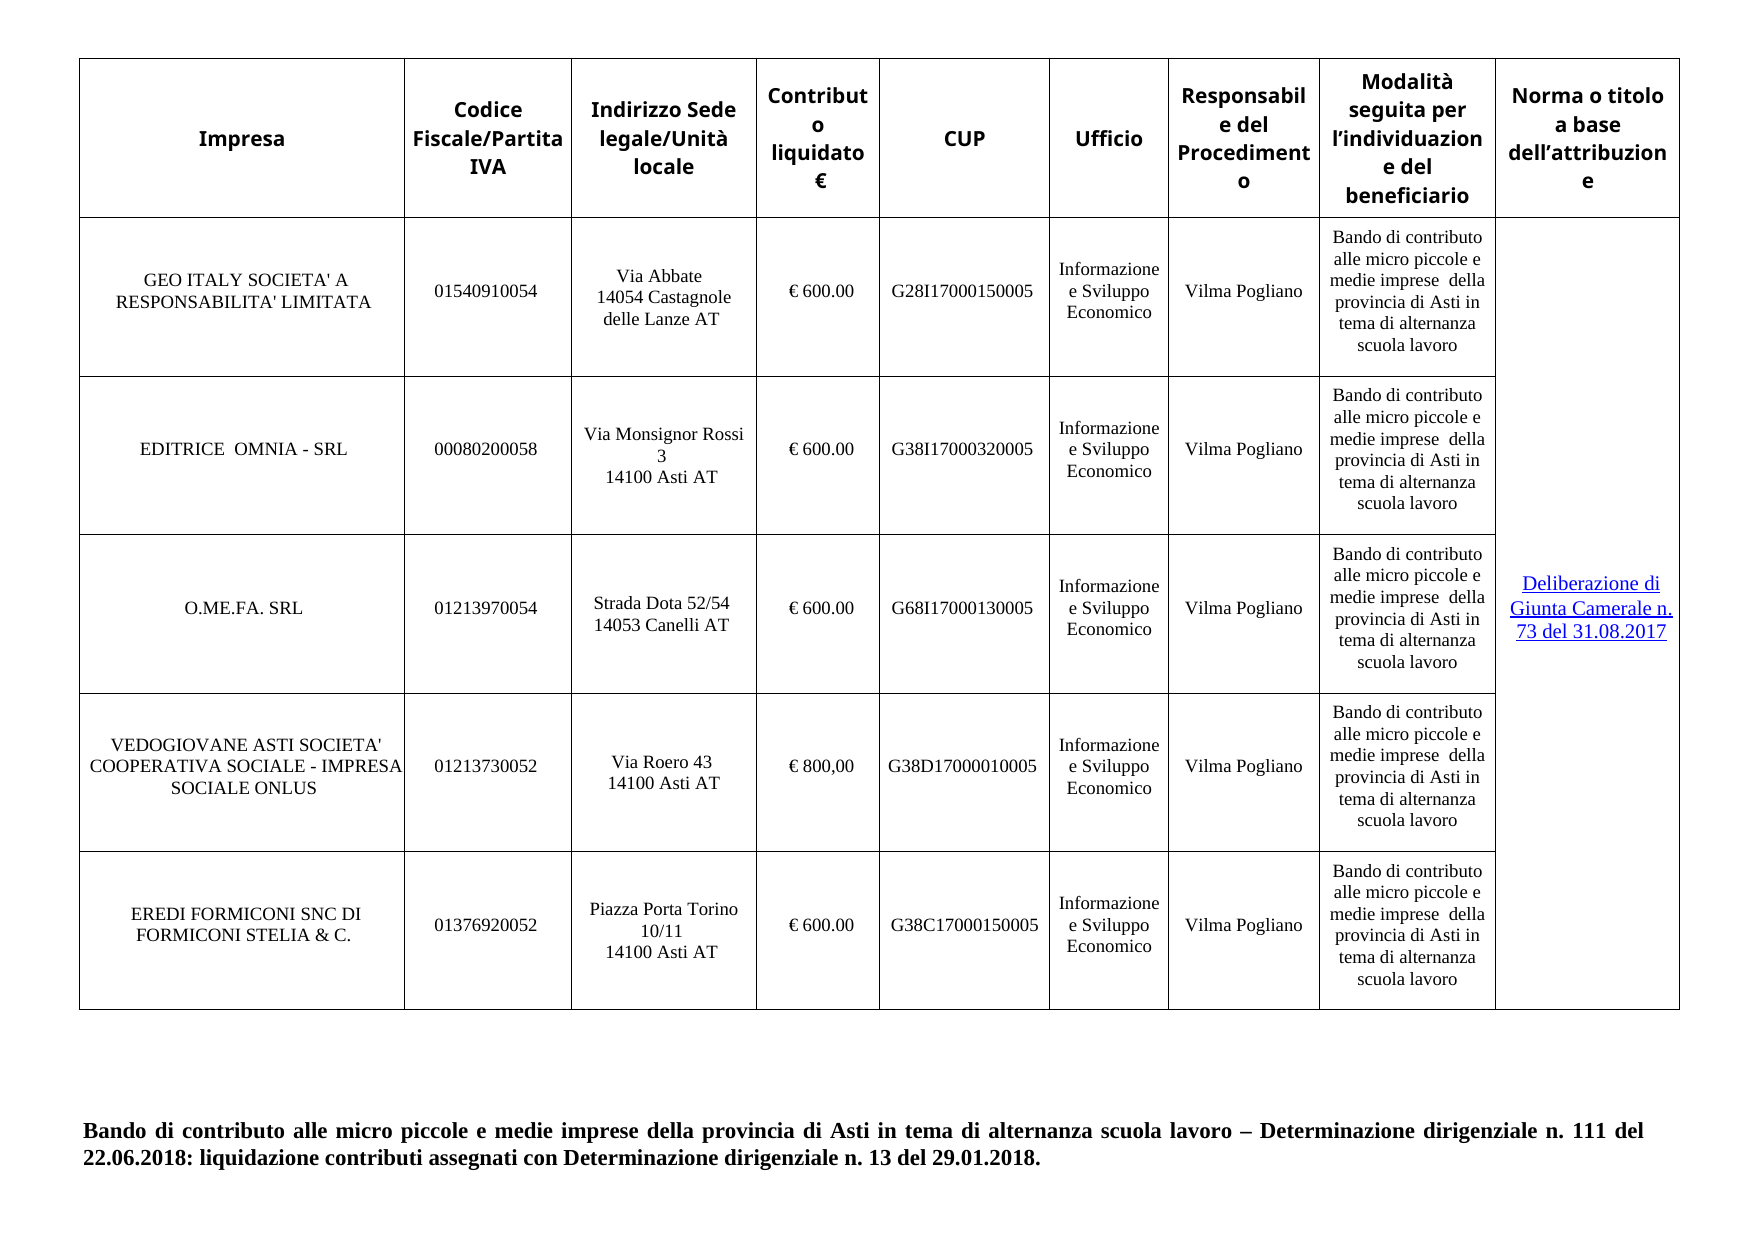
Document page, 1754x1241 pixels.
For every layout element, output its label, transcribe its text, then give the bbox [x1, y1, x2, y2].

table_header CUP [880, 59, 1049, 217]
table_header Ufficio [1050, 59, 1168, 217]
table_cell € 600,00 [757, 377, 879, 534]
table_cell € 600,00 [757, 852, 879, 1009]
table_cell Via Monsignor Rossi 3 14100 Asti AT [572, 377, 756, 534]
table_cell 01376920052 [405, 852, 571, 1009]
table_cell EREDI FORMICONI SNC DI FORMICONI STELIA & C. [80, 852, 404, 1009]
table_cell Bando di contributo alle micro piccole e medie imprese della provincia di Asti in tema di alternanza scuola lavoro [1320, 852, 1495, 1009]
table_cell € 800,00 [757, 694, 879, 851]
table_cell G38I17000320005 [880, 377, 1049, 534]
table_header Impresa [80, 59, 404, 217]
text Bando di contributo alle micro piccole e medie imprese della provincia di Asti in tema di alternanza scuola lavoro – Determinazione dirigenziale n. 111 del 22.06.2018: liquidazione contributi assegnati con Determinazione dirigenziale n. 13 del 29.01.2018. [83, 1117, 1647, 1170]
table_cell Vilma Pogliano [1169, 218, 1319, 376]
table_header Indirizzo Sede legale/Unità locale [572, 59, 756, 217]
table_cell € 600,00 [757, 535, 879, 692]
table_cell Bando di contributo alle micro piccole e medie imprese della provincia di Asti in tema di alternanza scuola lavoro [1320, 377, 1495, 534]
table_cell Vilma Pogliano [1169, 852, 1319, 1009]
table_cell Via Abbate 14054 Castagnole delle Lanze AT [572, 218, 756, 376]
table_cell Vilma Pogliano [1169, 694, 1319, 851]
table_cell O.ME.FA. SRL [80, 535, 404, 692]
table_header Modalità seguita per l’individuazione del beneficiario [1320, 59, 1495, 217]
table_cell Informazione e Sviluppo Economico [1050, 694, 1168, 851]
table_header Contributo liquidato € [757, 59, 879, 217]
table_cell G38C17000150005 [880, 852, 1049, 1009]
table_cell Informazione e Sviluppo Economico [1050, 535, 1168, 692]
table_cell Bando di contributo alle micro piccole e medie imprese della provincia di Asti in tema di alternanza scuola lavoro [1320, 535, 1495, 692]
table_cell Piazza Porta Torino 10/11 14100 Asti AT [572, 852, 756, 1009]
table_cell Bando di contributo alle micro piccole e medie imprese della provincia di Asti in tema di alternanza scuola lavoro [1320, 218, 1495, 376]
table_cell GEO ITALY SOCIETA' A RESPONSABILITA' LIMITATA [80, 218, 404, 376]
table_cell 01540910054 [405, 218, 571, 376]
table_cell G68I17000130005 [880, 535, 1049, 692]
table_header Responsabile del Procedimento [1169, 59, 1319, 217]
table_cell Vilma Pogliano [1169, 535, 1319, 692]
table_cell Informazione e Sviluppo Economico [1050, 377, 1168, 534]
table_cell € 600,00 [757, 218, 879, 376]
table_cell Informazione e Sviluppo Economico [1050, 852, 1168, 1009]
table_cell 01213730052 [405, 694, 571, 851]
table_cell G38D17000010005 [880, 694, 1049, 851]
table_header Codice Fiscale/Partita IVA [405, 59, 571, 217]
table_cell EDITRICE OMNIA - SRL [80, 377, 404, 534]
table_cell VEDOGIOVANE ASTI SOCIETA' COOPERATIVA SOCIALE - IMPRESA SOCIALE ONLUS [80, 694, 404, 851]
table_cell Informazione e Sviluppo Economico [1050, 218, 1168, 376]
table_cell Deliberazione di Giunta Camerale n. 73 del 31.08.2017 [1496, 218, 1679, 1009]
table_cell 01213970054 [405, 535, 571, 692]
table_cell Strada Dota 52/54 14053 Canelli AT [572, 535, 756, 692]
table_cell Via Roero 43 14100 Asti AT [572, 694, 756, 851]
table_cell Vilma Pogliano [1169, 377, 1319, 534]
table_cell G28I17000150005 [880, 218, 1049, 376]
table_header Norma o titolo a base dell’attribuzione [1496, 59, 1679, 217]
table_cell 00080200058 [405, 377, 571, 534]
table_cell Bando di contributo alle micro piccole e medie imprese della provincia di Asti in tema di alternanza scuola lavoro [1320, 694, 1495, 851]
